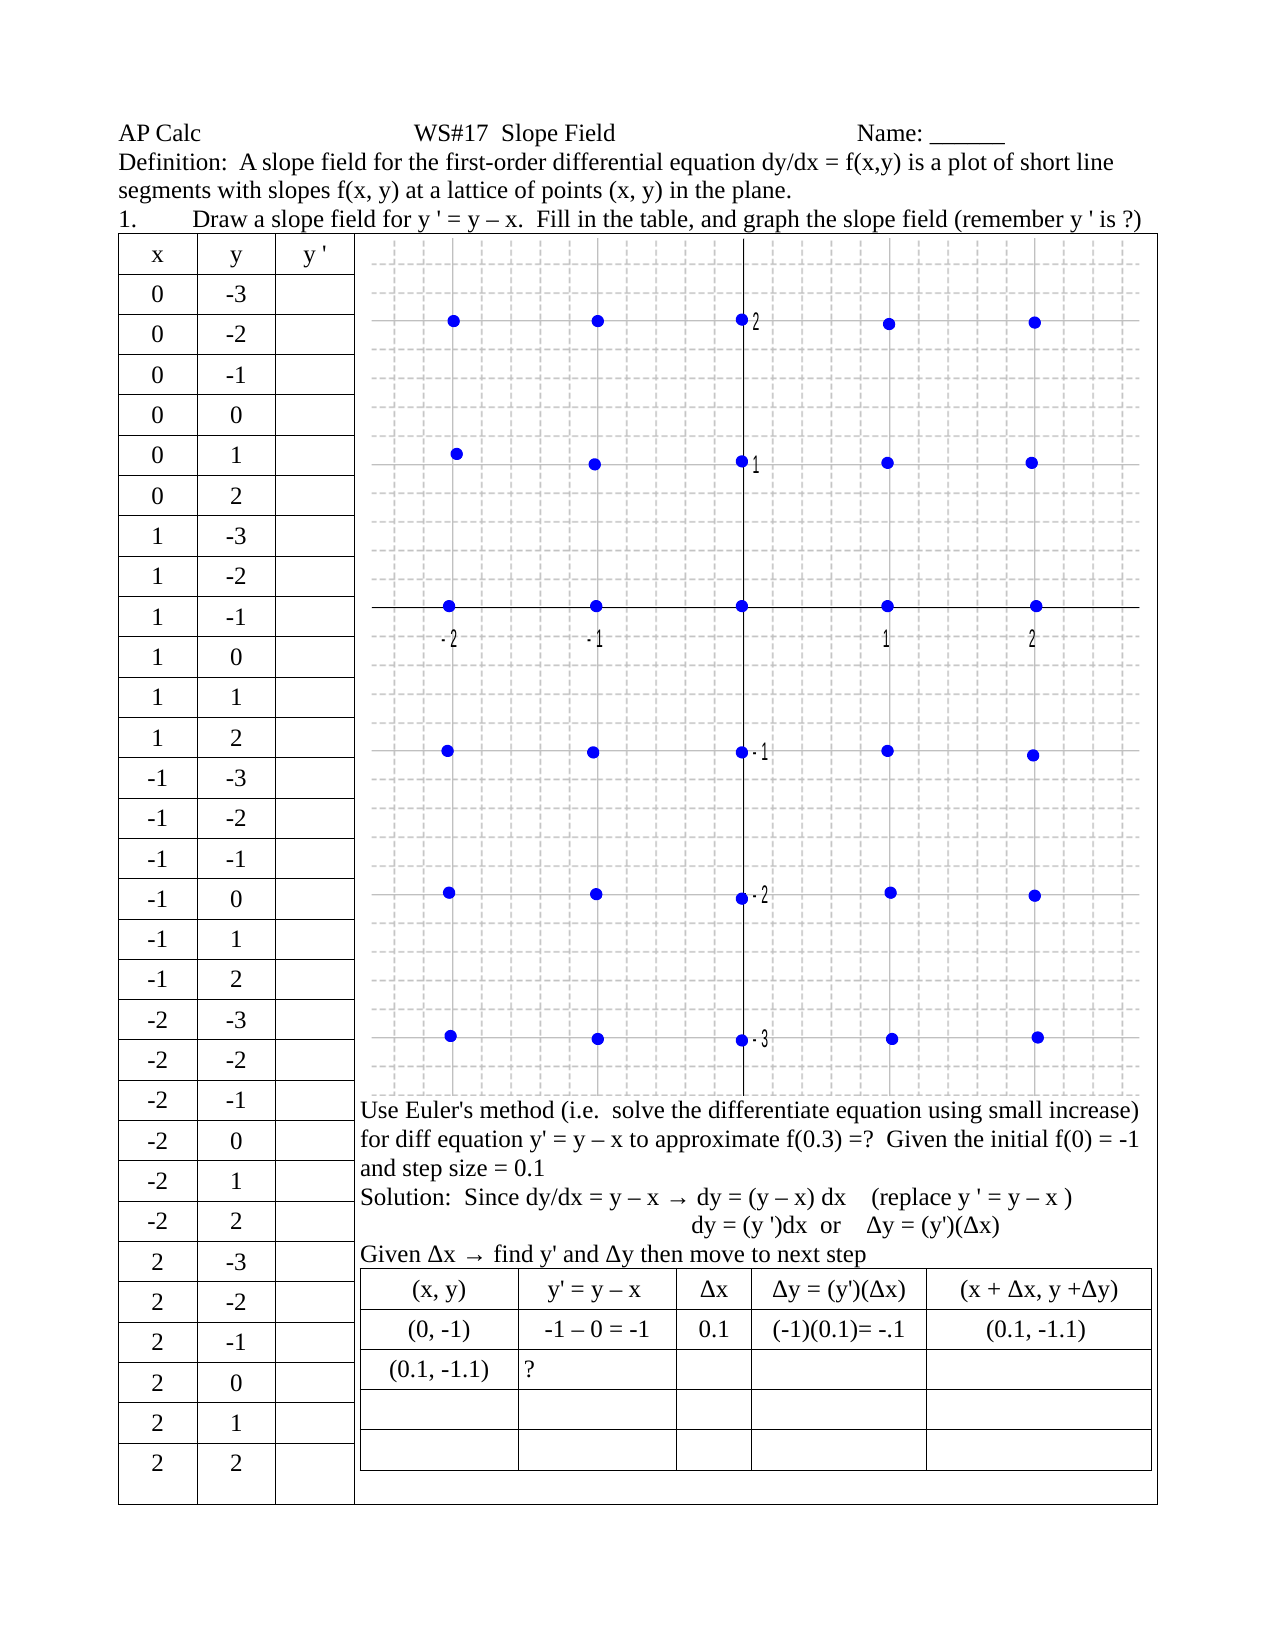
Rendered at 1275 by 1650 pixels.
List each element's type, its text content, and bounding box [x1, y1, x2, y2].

table_cell [519, 1430, 676, 1470]
table_cell 2 [119, 1242, 197, 1281]
table_cell [752, 1430, 926, 1470]
table_cell 0 [198, 637, 275, 677]
table_cell 2 [119, 1403, 197, 1442]
table_cell [276, 557, 354, 596]
table_header x [119, 234, 197, 273]
table_cell -1 [119, 839, 197, 878]
table_cell 2 [198, 960, 275, 999]
table_cell [927, 1390, 1151, 1429]
table_cell 1 [119, 516, 197, 556]
table_cell [276, 275, 354, 314]
table_cell -2 [119, 1202, 197, 1241]
table_cell -2 [119, 1000, 197, 1039]
table_header y ' [276, 234, 354, 273]
table_cell [361, 1390, 518, 1429]
table_cell [677, 1430, 751, 1470]
table_cell [276, 1000, 354, 1039]
table_cell -2 [198, 557, 275, 596]
table_cell 0 [119, 476, 197, 515]
table_cell [927, 1430, 1151, 1470]
table_cell [276, 718, 354, 757]
table_cell [276, 1363, 354, 1402]
table_cell 0 [119, 395, 197, 435]
table_cell -1 [198, 1081, 275, 1120]
table_cell [276, 436, 354, 475]
table_cell 1 [119, 718, 197, 757]
table_cell [276, 1161, 354, 1201]
table_cell 0 [198, 1363, 275, 1402]
table_cell 2 [198, 718, 275, 757]
table_header (x + Δx, y +Δy) [927, 1269, 1151, 1308]
table_cell [276, 355, 354, 394]
table_cell 1 [198, 1403, 275, 1442]
table_cell 1 [198, 436, 275, 475]
table_cell 2 [119, 1363, 197, 1402]
table_cell 2 [119, 1282, 197, 1322]
table_cell ? [519, 1350, 676, 1389]
table_cell [276, 1444, 354, 1504]
table_cell (0.1, -1.1) [361, 1350, 518, 1389]
table_cell [276, 637, 354, 677]
table_cell [276, 597, 354, 636]
table_cell -3 [198, 516, 275, 556]
table_cell [276, 516, 354, 556]
table_cell (-1)(0.1)= -.1 [752, 1310, 926, 1349]
table_cell [276, 839, 354, 878]
table_cell [276, 960, 354, 999]
table_cell 1 [198, 1161, 275, 1201]
table_cell 0 [119, 315, 197, 354]
table_cell 0 [198, 395, 275, 435]
table_cell 0.1 [677, 1310, 751, 1349]
table_cell 1 [119, 557, 197, 596]
table_cell -1 [119, 960, 197, 999]
table_cell -3 [198, 275, 275, 314]
table_cell -3 [198, 1000, 275, 1039]
table_cell [927, 1350, 1151, 1389]
table_header Δy = (y')(Δx) [752, 1269, 926, 1308]
table_cell [276, 476, 354, 515]
table_cell [752, 1350, 926, 1389]
text AP Calc WS#17 Slope Field Name: ______ [118, 118, 1157, 147]
table_cell 2 [198, 476, 275, 515]
table_cell 2 [198, 1444, 275, 1504]
table_cell [276, 1403, 354, 1442]
table_cell -3 [198, 758, 275, 797]
table_cell [276, 1081, 354, 1120]
table_cell [276, 1121, 354, 1160]
table_cell (0.1, -1.1) [927, 1310, 1151, 1349]
table_cell -2 [198, 1282, 275, 1322]
table_cell [276, 1323, 354, 1362]
table_cell -2 [198, 315, 275, 354]
table_cell -1 [119, 879, 197, 918]
table_cell 1 [119, 597, 197, 636]
table_cell -2 [119, 1081, 197, 1120]
table_cell [276, 395, 354, 435]
table_cell 1 [198, 920, 275, 959]
table_cell (0, -1) [361, 1310, 518, 1349]
table_header y' = y – x [519, 1269, 676, 1308]
text Definition: A slope field for the first-order differential equation dy/dx = f(x,y) is a plot of short line segments with slopes f(x, y) at a lattice of points (x, y) in the plane. [118, 147, 1157, 204]
table_header y [198, 234, 275, 273]
table_cell [276, 678, 354, 717]
table_cell [361, 1430, 518, 1470]
table_cell 1 [119, 637, 197, 677]
table_cell [677, 1390, 751, 1429]
table_cell 0 [198, 1121, 275, 1160]
table_cell [276, 1282, 354, 1322]
table_cell -1 – 0 = -1 [519, 1310, 676, 1349]
table_cell [276, 315, 354, 354]
table_cell -1 [198, 1323, 275, 1362]
table_cell -2 [198, 799, 275, 838]
table_cell 0 [119, 355, 197, 394]
table_cell -1 [119, 920, 197, 959]
table_cell [276, 799, 354, 838]
table_cell [276, 758, 354, 797]
table_cell -2 [198, 1040, 275, 1080]
table_cell 0 [119, 275, 197, 314]
table_header Use Euler's method (i.e. solve the differentiate equation using small increase) for diff equation y' = y – x to approximate f(0.3) =? Given the initial f(0) = -1 and step size = 0.1 Solution: Since dy/dx = y – x → dy = (y – x) dx (replace y ' = y – x ) dy = (y ')dx or Δy = (y')(Δx) Given Δx → find y' and Δy then move to next step [355, 234, 1157, 1504]
table_cell -2 [119, 1121, 197, 1160]
table_cell [276, 1040, 354, 1080]
table_cell 2 [198, 1202, 275, 1241]
table_cell 1 [198, 678, 275, 717]
table_cell [276, 1202, 354, 1241]
table_cell [519, 1390, 676, 1429]
table_cell -1 [198, 597, 275, 636]
table_cell -1 [119, 799, 197, 838]
table_cell -1 [119, 758, 197, 797]
table_cell [752, 1390, 926, 1429]
table_cell -2 [119, 1040, 197, 1080]
table_cell -3 [198, 1242, 275, 1281]
table_header Δx [677, 1269, 751, 1308]
table_cell 2 [119, 1444, 197, 1504]
text 1. Draw a slope field for y ' = y – x. Fill in the table, and graph the slope field (remember y ' is ?) [118, 204, 1157, 233]
table_cell -1 [198, 839, 275, 878]
table_cell [276, 879, 354, 918]
table_header (x, y) [361, 1269, 518, 1308]
table_cell 1 [119, 678, 197, 717]
table_cell 2 [119, 1323, 197, 1362]
table_cell [677, 1350, 751, 1389]
table_cell 0 [119, 436, 197, 475]
table_cell -2 [119, 1161, 197, 1201]
table_cell -1 [198, 355, 275, 394]
table_cell [276, 1242, 354, 1281]
table_cell 0 [198, 879, 275, 918]
table_cell [276, 920, 354, 959]
